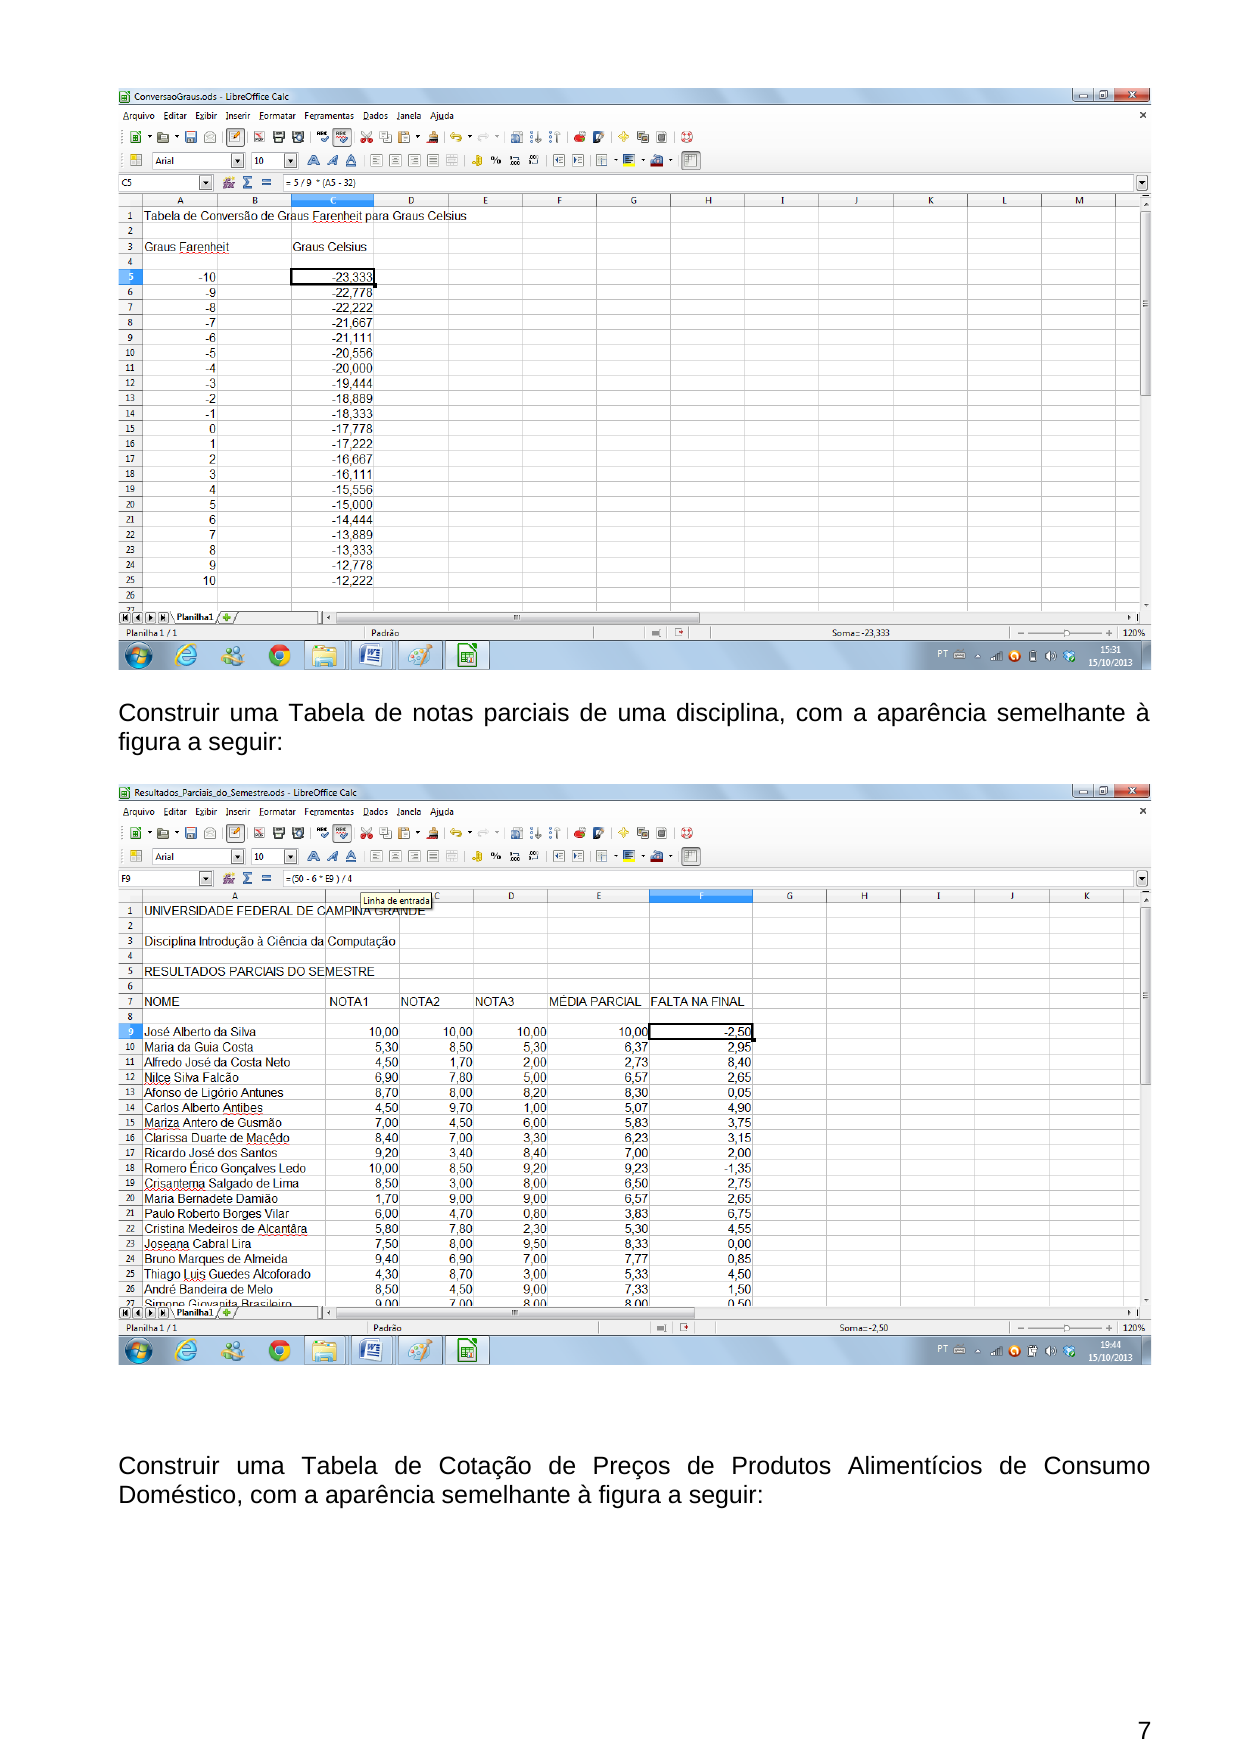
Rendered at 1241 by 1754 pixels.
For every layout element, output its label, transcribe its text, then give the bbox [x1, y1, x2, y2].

text Construir uma Tabela de notas parciais de uma disciplina, com a aparência semelhante à figura a seguir: [118, 698, 1152, 756]
picture [118, 784, 1152, 1365]
text Construir uma Tabela de Cotação de Preços de Produtos Alimentícios de Consumo Doméstico, com a aparência semelhante à figura a seguir: [118, 1451, 1152, 1509]
picture [118, 88, 1152, 670]
